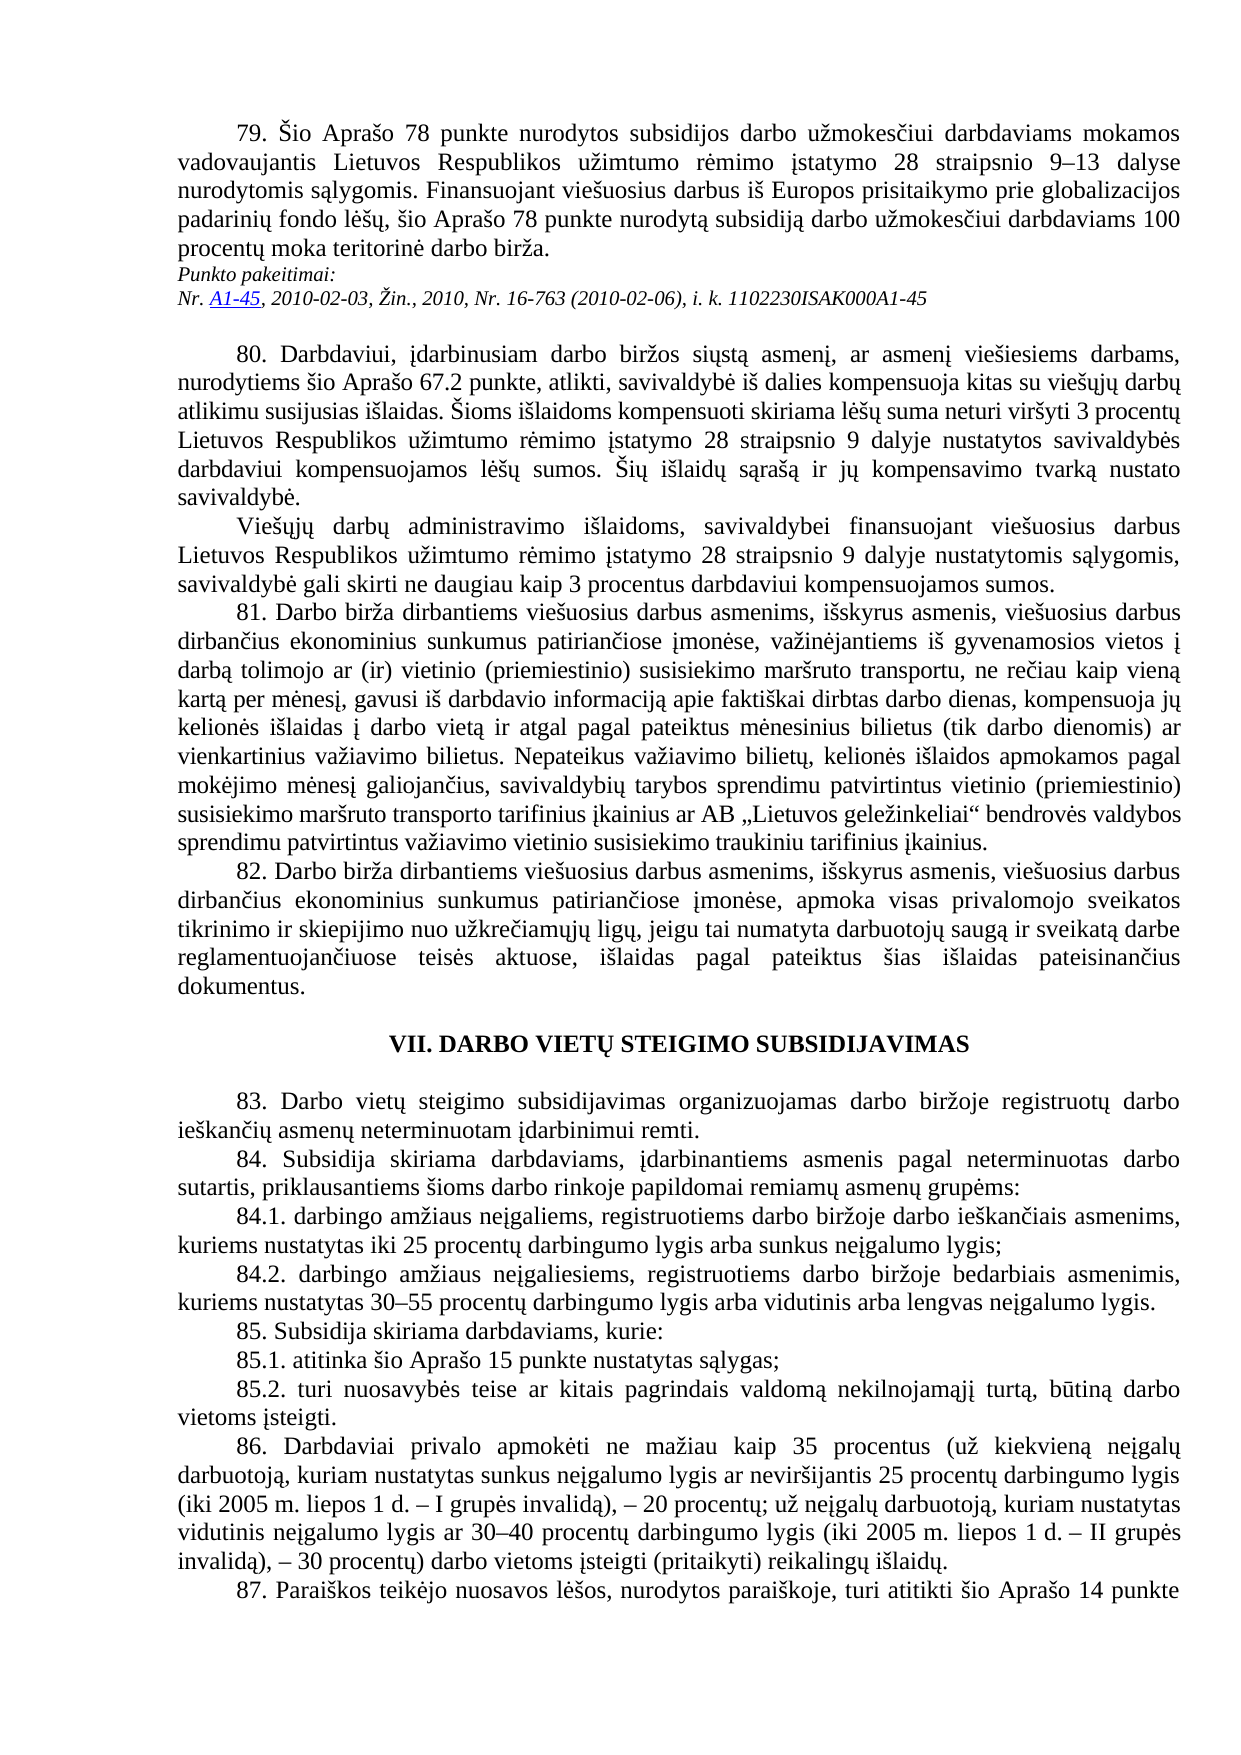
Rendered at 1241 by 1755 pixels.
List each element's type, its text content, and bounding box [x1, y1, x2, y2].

text Viešųjų darbų administravimo išlaidoms, savivaldybei finansuojant viešuosius darbus Lietuvos Respublikos užimtumo rėmimo įstatymo 28 straipsnio 9 dalyje nustatytomis sąlygomis, savivaldybė gali skirti ne daugiau kaip 3 procentus darbdaviui kompensuojamos sumos. [177, 511, 1181, 597]
text Nr. A1-45, 2010-02-03, Žin., 2010, Nr. 16-763 (2010-02-06), i. k. 1102230ISAK000A1-45 [177, 286, 1181, 310]
text 79. Šio Aprašo 78 punkte nurodytos subsidijos darbo užmokesčiui darbdaviams mokamos vadovaujantis Lietuvos Respublikos užimtumo rėmimo įstatymo 28 straipsnio 9–13 dalyse nurodytomis sąlygomis. Finansuojant viešuosius darbus iš Europos prisitaikymo prie globalizacijos padarinių fondo lėšų, šio Aprašo 78 punkte nurodytą subsidiją darbo užmokesčiui darbdaviams 100 procentų moka teritorinė darbo birža. [177, 118, 1181, 262]
text 85.2. turi nuosavybės teise ar kitais pagrindais valdomą nekilnojamąjį turtą, būtiną darbo vietoms įsteigti. [177, 1374, 1181, 1431]
text 81. Darbo birža dirbantiems viešuosius darbus asmenims, išskyrus asmenis, viešuosius darbus dirbančius ekonominius sunkumus patiriančiose įmonėse, važinėjantiems iš gyvenamosios vietos į darbą tolimojo ar (ir) vietinio (priemiestinio) susisiekimo maršruto transportu, ne rečiau kaip vieną kartą per mėnesį, gavusi iš darbdavio informaciją apie faktiškai dirbtas darbo dienas, kompensuoja jų kelionės išlaidas į darbo vietą ir atgal pagal pateiktus mėnesinius bilietus (tik darbo dienomis) ar vienkartinius važiavimo bilietus. Nepateikus važiavimo bilietų, kelionės išlaidos apmokamos pagal mokėjimo mėnesį galiojančius, savivaldybių tarybos sprendimu patvirtintus vietinio (priemiestinio) susisiekimo maršruto transporto tarifinius įkainius ar AB „Lietuvos geležinkeliai“ bendrovės valdybos sprendimu patvirtintus važiavimo vietinio susisiekimo traukiniu tarifinius įkainius. [177, 597, 1181, 856]
text 82. Darbo birža dirbantiems viešuosius darbus asmenims, išskyrus asmenis, viešuosius darbus dirbančius ekonominius sunkumus patiriančiose įmonėse, apmoka visas privalomojo sveikatos tikrinimo ir skiepijimo nuo užkrečiamųjų ligų, jeigu tai numatyta darbuotojų saugą ir sveikatą darbe reglamentuojančiuose teisės aktuose, išlaidas pagal pateiktus šias išlaidas pateisinančius dokumentus. [177, 856, 1181, 1000]
text Punkto pakeitimai: [177, 262, 1181, 286]
text 85. Subsidija skiriama darbdaviams, kurie: [177, 1316, 1181, 1345]
text 80. Darbdaviui, įdarbinusiam darbo biržos siųstą asmenį, ar asmenį viešiesiems darbams, nurodytiems šio Aprašo 67.2 punkte, atlikti, savivaldybė iš dalies kompensuoja kitas su viešųjų darbų atlikimu susijusias išlaidas. Šioms išlaidoms kompensuoti skiriama lėšų suma neturi viršyti 3 procentų Lietuvos Respublikos užimtumo rėmimo įstatymo 28 straipsnio 9 dalyje nustatytos savivaldybės darbdaviui kompensuojamos lėšų sumos. Šių išlaidų sąrašą ir jų kompensavimo tvarką nustato savivaldybė. [177, 339, 1181, 511]
text 84.2. darbingo amžiaus neįgaliesiems, registruotiems darbo biržoje bedarbiais asmenimis, kuriems nustatytas 30–55 procentų darbingumo lygis arba vidutinis arba lengvas neįgalumo lygis. [177, 1259, 1181, 1316]
text 84. Subsidija skiriama darbdaviams, įdarbinantiems asmenis pagal neterminuotas darbo sutartis, priklausantiems šioms darbo rinkoje papildomai remiamų asmenų grupėms: [177, 1144, 1181, 1201]
text 83. Darbo vietų steigimo subsidijavimas organizuojamas darbo biržoje registruotų darbo ieškančių asmenų neterminuotam įdarbinimui remti. [177, 1086, 1181, 1144]
text 87. Paraiškos teikėjo nuosavos lėšos, nurodytos paraiškoje, turi atitikti šio Aprašo 14 punkte [177, 1575, 1181, 1604]
text 85.1. atitinka šio Aprašo 15 punkte nustatytas sąlygas; [177, 1345, 1181, 1374]
text 84.1. darbingo amžiaus neįgaliems, registruotiems darbo biržoje darbo ieškančiais asmenims, kuriems nustatytas iki 25 procentų darbingumo lygis arba sunkus neįgalumo lygis; [177, 1201, 1181, 1259]
text 86. Darbdaviai privalo apmokėti ne mažiau kaip 35 procentus (už kiekvieną neįgalų darbuotoją, kuriam nustatytas sunkus neįgalumo lygis ar neviršijantis 25 procentų darbingumo lygis (iki 2005 m. liepos 1 d. – I grupės invalidą), – 20 procentų; už neįgalų darbuotoją, kuriam nustatytas vidutinis neįgalumo lygis ar 30–40 procentų darbingumo lygis (iki 2005 m. liepos 1 d. – II grupės invalidą), – 30 procentų) darbo vietoms įsteigti (pritaikyti) reikalingų išlaidų. [177, 1431, 1181, 1575]
text VII. DARBO VIETŲ STEIGIMO SUBSIDIJAVIMAS [177, 1029, 1181, 1057]
